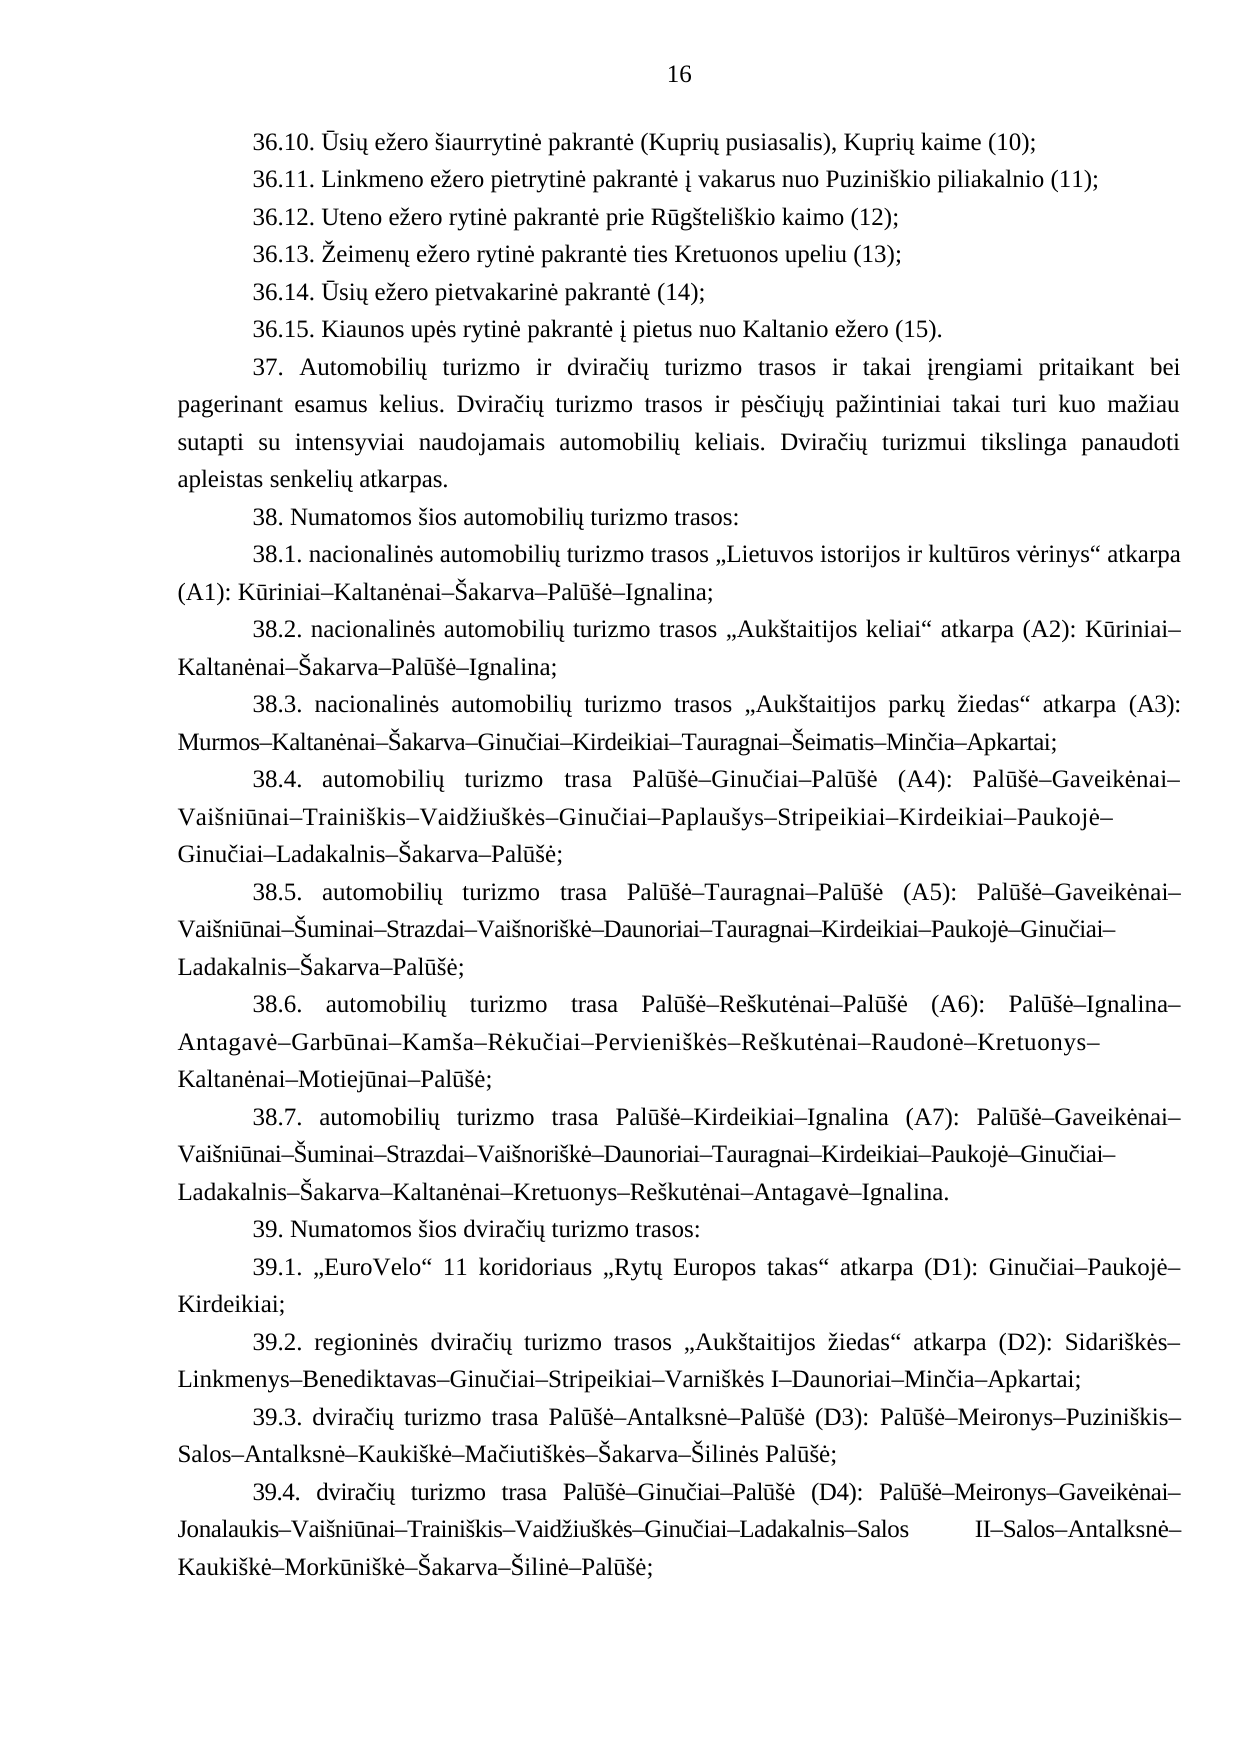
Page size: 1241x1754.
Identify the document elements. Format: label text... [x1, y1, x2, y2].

text 38.5. automobilių turizmo trasa Palūšė–Tauragnai–Palūšė (A5): Palūšė–Gaveikėnai–Vaišniūnai–Šuminai–Strazdai–Vaišnoriškė–Daunoriai–Tauragnai–Kirdeikiai–Paukojė–Ginučiai–Ladakalnis–Šakarva–Palūšė; [177, 868, 1181, 981]
text 36.10. Ūsių ežero šiaurrytinė pakrantė (Kuprių pusiasalis), Kuprių kaime (10); [177, 118, 1181, 156]
text 36.14. Ūsių ežero pietvakarinė pakrantė (14); [177, 268, 1181, 306]
text 38.7. automobilių turizmo trasa Palūšė–Kirdeikiai–Ignalina (A7): Palūšė–Gaveikėnai–Vaišniūnai–Šuminai–Strazdai–Vaišnoriškė–Daunoriai–Tauragnai–Kirdeikiai–Paukojė–Ginučiai–Ladakalnis–Šakarva–Kaltanėnai–Kretuonys–Reškutėnai–Antagavė–Ignalina. [177, 1093, 1181, 1206]
text 38.1. nacionalinės automobilių turizmo trasos „Lietuvos istorijos ir kultūros vėrinys“ atkarpa (A1): Kūriniai–Kaltanėnai–Šakarva–Palūšė–Ignalina; [177, 531, 1181, 606]
text 39.2. regioninės dviračių turizmo trasos „Aukštaitijos žiedas“ atkarpa (D2): Sidariškės–Linkmenys–Benediktavas–Ginučiai–Stripeikiai–Varniškės I–Daunoriai–Minčia–Apkartai; [177, 1318, 1181, 1393]
text 38. Numatomos šios automobilių turizmo trasos: [177, 493, 1181, 531]
text 39.1. „EuroVelo“ 11 koridoriaus „Rytų Europos takas“ atkarpa (D1): Ginučiai–Paukojė–Kirdeikiai; [177, 1243, 1181, 1318]
text 37. Automobilių turizmo ir dviračių turizmo trasos ir takai įrengiami pritaikant bei pagerinant esamus kelius. Dviračių turizmo trasos ir pėsčiųjų pažintiniai takai turi kuo mažiau sutapti su intensyviai naudojamais automobilių keliais. Dviračių turizmui tikslinga panaudoti apleistas senkelių atkarpas. [177, 343, 1181, 493]
text 38.4. automobilių turizmo trasa Palūšė–Ginučiai–Palūšė (A4): Palūšė–Gaveikėnai–Vaišniūnai–Trainiškis–Vaidžiuškės–Ginučiai–Paplaušys–Stripeikiai–Kirdeikiai–Paukojė–Ginučiai–Ladakalnis–Šakarva–Palūšė; [177, 756, 1181, 868]
text 38.3. nacionalinės automobilių turizmo trasos „Aukštaitijos parkų žiedas“ atkarpa (A3): Murmos–Kaltanėnai–Šakarva–Ginučiai–Kirdeikiai–Tauragnai–Šeimatis–Minčia–Apkartai; [177, 681, 1181, 756]
text 39. Numatomos šios dviračių turizmo trasos: [177, 1206, 1181, 1243]
text 38.2. nacionalinės automobilių turizmo trasos „Aukštaitijos keliai“ atkarpa (A2): Kūriniai–Kaltanėnai–Šakarva–Palūšė–Ignalina; [177, 606, 1181, 681]
text 36.15. Kiaunos upės rytinė pakrantė į pietus nuo Kaltanio ežero (15). [177, 306, 1181, 343]
text 36.13. Žeimenų ežero rytinė pakrantė ties Kretuonos upeliu (13); [177, 231, 1181, 268]
text 36.11. Linkmeno ežero pietrytinė pakrantė į vakarus nuo Puziniškio piliakalnio (11); [177, 156, 1181, 193]
text 39.3. dviračių turizmo trasa Palūšė–Antalksnė–Palūšė (D3): Palūšė–Meironys–Puziniškis–Salos–Antalksnė–Kaukiškė–Mačiutiškės–Šakarva–Šilinės Palūšė; [177, 1393, 1181, 1468]
text 36.12. Uteno ežero rytinė pakrantė prie Rūgšteliškio kaimo (12); [177, 193, 1181, 231]
text 39.4. dviračių turizmo trasa Palūšė–Ginučiai–Palūšė (D4): Palūšė–Meironys–Gaveikėnai–Jonalaukis–Vaišniūnai–Trainiškis–Vaidžiuškės–Ginučiai–Ladakalnis–Salos II–Salos–Antalksnė–Kaukiškė–Morkūniškė–Šakarva–Šilinė–Palūšė; [177, 1468, 1181, 1581]
text 38.6. automobilių turizmo trasa Palūšė–Reškutėnai–Palūšė (A6): Palūšė–Ignalina–Antagavė–Garbūnai–Kamša–Rėkučiai–Pervieniškės–Reškutėnai–Raudonė–Kretuonys–Kaltanėnai–Motiejūnai–Palūšė; [177, 981, 1181, 1093]
